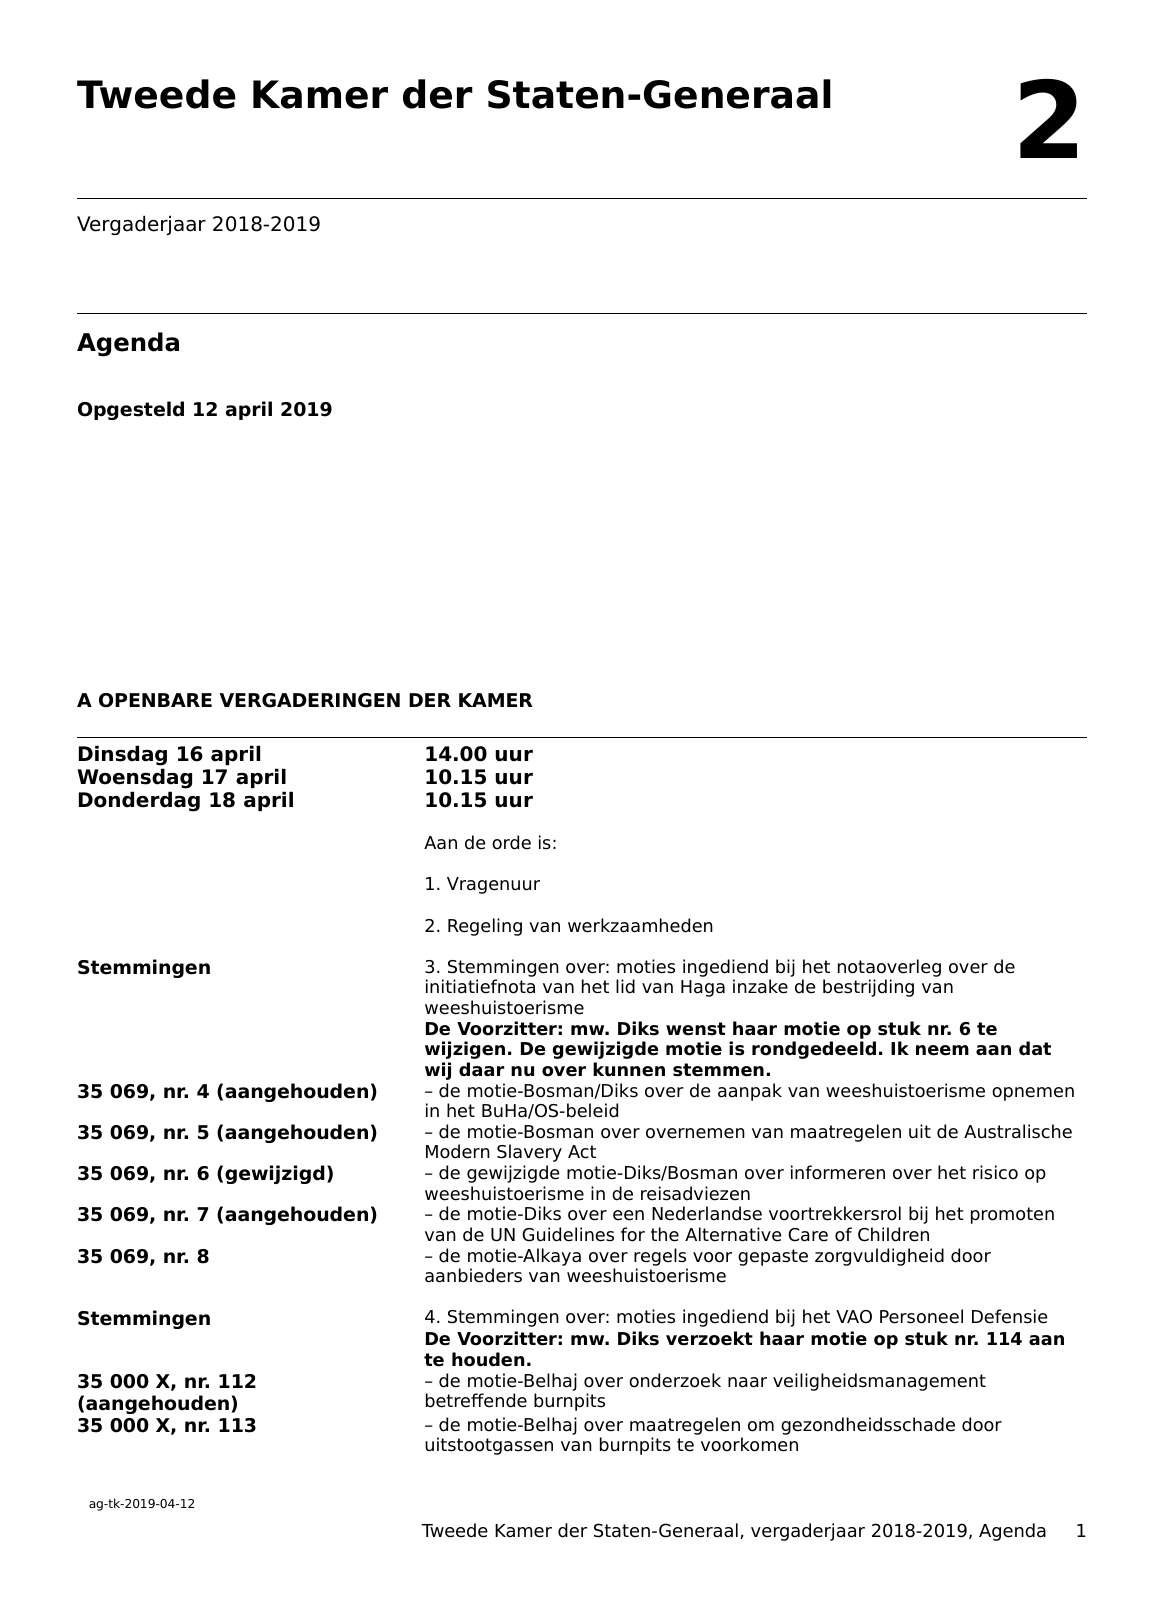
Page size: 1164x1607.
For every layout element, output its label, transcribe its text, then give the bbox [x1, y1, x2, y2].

table_header Dinsdag 16 april [77, 738, 401, 766]
table_cell [418, 1287, 1087, 1307]
table_cell [77, 916, 401, 936]
table_cell [401, 1122, 418, 1163]
table_cell [401, 1246, 418, 1287]
table_cell [401, 1415, 418, 1456]
table_cell 10.15 uur [418, 789, 1087, 812]
text Opgesteld 12 april 2019 [77, 399, 1087, 421]
table_cell [418, 895, 1087, 916]
table_cell [401, 874, 418, 895]
table_cell [401, 1081, 418, 1122]
table_cell [401, 1204, 418, 1246]
table_cell [77, 1329, 401, 1371]
table_cell De Voorzitter: mw. Diks wenst haar motie op stuk nr. 6 te wijzigen. De gewijzigde motie is rondgedeeld. Ik neem aan dat wij daar nu over kunnen stemmen. [418, 1019, 1087, 1081]
subtitle A OPENBARE VERGADERINGEN DER KAMER [77, 690, 1087, 712]
table_cell – de gewijzigde motie-Diks/Bosman over informeren over het risico op weeshuistoerisme in de reisadviezen [418, 1163, 1087, 1204]
table_cell 35 069, nr. 7 (aangehouden) [77, 1204, 401, 1246]
table_cell Woensdag 17 april [77, 766, 401, 789]
table_cell [418, 813, 1087, 833]
table_cell [401, 766, 418, 789]
table_cell Agenda [77, 314, 422, 357]
table_cell [418, 854, 1087, 874]
table_cell [77, 874, 401, 895]
table_cell [77, 1019, 401, 1081]
table_cell [401, 1329, 418, 1371]
table_cell 1. Vragenuur [418, 874, 1087, 895]
table_cell [77, 895, 401, 916]
table_cell Aan de orde is: [418, 833, 1087, 854]
table_cell – de motie-Bosman over overnemen van maatregelen uit de Australische Modern Slavery Act [418, 1122, 1087, 1163]
table_cell [401, 957, 418, 1019]
table_cell 35 069, nr. 8 [77, 1246, 401, 1287]
table_cell 35 069, nr. 6 (gewijzigd) [77, 1163, 401, 1204]
table_header [401, 738, 418, 766]
table_cell [422, 314, 1087, 357]
table_cell [401, 854, 418, 874]
table_cell [401, 1371, 418, 1414]
table_cell [401, 1287, 418, 1307]
table_cell [401, 1308, 418, 1329]
table_cell 4. Stemmingen over: moties ingediend bij het VAO Personeel Defensie [418, 1308, 1087, 1329]
table_cell [401, 833, 418, 854]
table_cell – de motie-Alkaya over regels voor gepaste zorgvuldigheid door aanbieders van weeshuistoerisme [418, 1246, 1087, 1287]
table_cell [77, 854, 401, 874]
table_cell [401, 1163, 418, 1204]
table_cell 2. Regeling van werkzaamheden [418, 916, 1087, 936]
table_header 14.00 uur [418, 738, 1087, 766]
table_cell – de motie-Belhaj over onderzoek naar veiligheidsmanagement betreffende burnpits [418, 1371, 1087, 1414]
table_cell [77, 1287, 401, 1307]
table_cell Donderdag 18 april [77, 789, 401, 812]
table_cell Stemmingen [77, 1308, 401, 1329]
table_cell 10.15 uur [418, 766, 1087, 789]
table_cell Stemmingen [77, 957, 401, 1019]
table_cell [77, 833, 401, 854]
table_cell [418, 936, 1087, 957]
table_header 2 [886, 59, 1087, 198]
table_cell [401, 813, 418, 833]
text ag-tk-2019-04-12 [88, 1497, 323, 1511]
table_cell De Voorzitter: mw. Diks verzoekt haar motie op stuk nr. 114 aan te houden. [418, 1329, 1087, 1371]
table_header Tweede Kamer der Staten-Generaal [77, 59, 886, 198]
table_cell [77, 936, 401, 957]
table_cell – de motie-Diks over een Nederlandse voortrekkersrol bij het promoten van de UN Guidelines for the Alternative Care of Children [418, 1204, 1087, 1246]
table_cell 35 000 X, nr. 113 [77, 1415, 401, 1456]
table_cell – de motie-Belhaj over maatregelen om gezondheidsschade door uitstootgassen van burnpits te voorkomen [418, 1415, 1087, 1456]
table_cell 3. Stemmingen over: moties ingediend bij het notaoverleg over de initiatiefnota van het lid van Haga inzake de bestrijding van weeshuistoerisme [418, 957, 1087, 1019]
table_cell [401, 789, 418, 812]
table_cell 35 069, nr. 4 (aangehouden) [77, 1081, 401, 1122]
table_cell – de motie-Bosman/Diks over de aanpak van weeshuistoerisme opnemen in het BuHa/OS-beleid [418, 1081, 1087, 1122]
table_cell [401, 916, 418, 936]
table_cell [401, 936, 418, 957]
table_cell 35 069, nr. 5 (aangehouden) [77, 1122, 401, 1163]
table_cell [401, 895, 418, 916]
table_cell 35 000 X, nr. 112 (aangehouden) [77, 1371, 401, 1414]
table_cell Vergaderjaar 2018-2019 [77, 199, 1087, 313]
table_cell [401, 1019, 418, 1081]
table_cell [77, 813, 401, 833]
